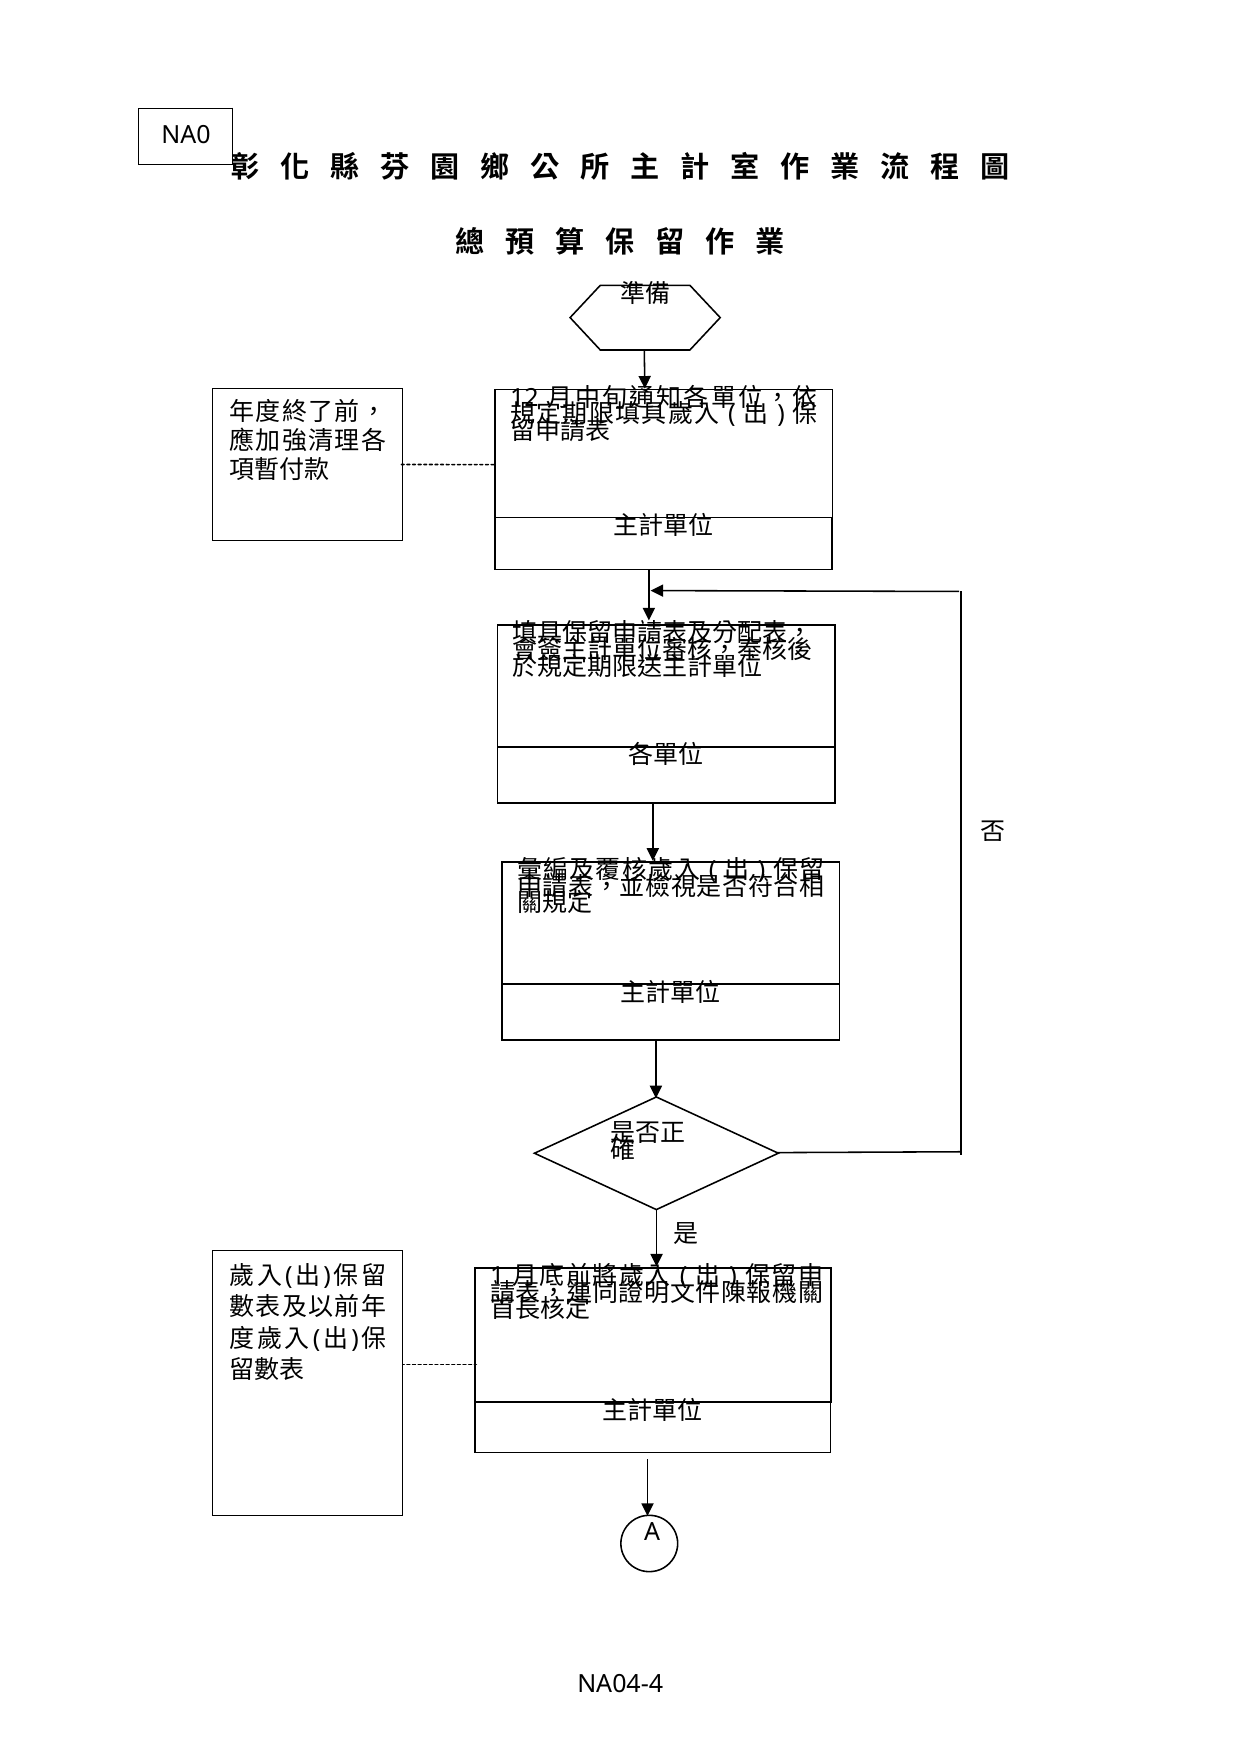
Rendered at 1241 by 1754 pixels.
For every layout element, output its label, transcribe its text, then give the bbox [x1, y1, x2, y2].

text 總預算保留作業 [120, 202, 1120, 277]
text NA04 [155, 117, 217, 156]
text 是 [673, 1213, 697, 1249]
text 彰化縣芬園鄉公所主計室作業流程圖 [120, 127, 1120, 202]
text 年度終了前，應加強清理各項暫付款 [229, 397, 386, 484]
text 歲入(出)保留數表及以前年度歲入(出)保留數表 [229, 1259, 386, 1384]
text 否 [980, 811, 1003, 841]
